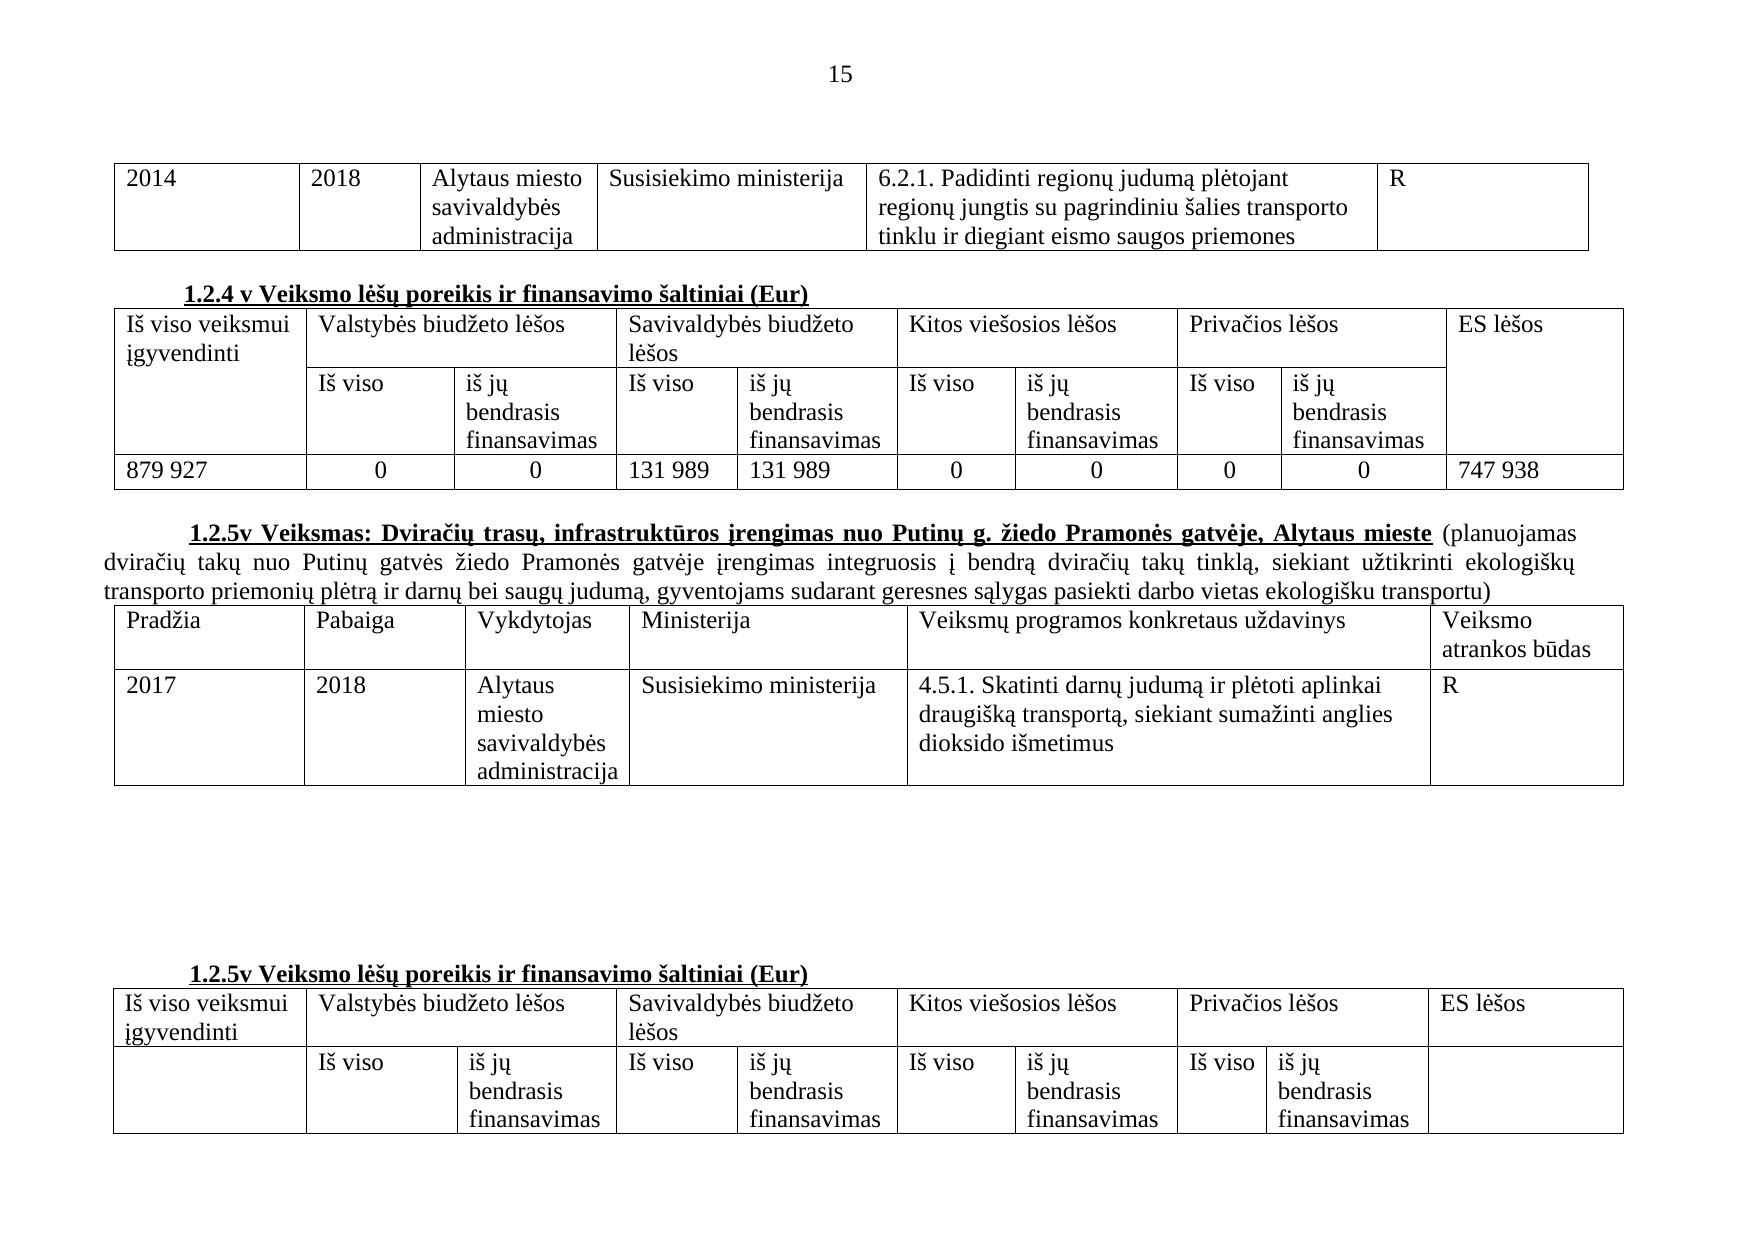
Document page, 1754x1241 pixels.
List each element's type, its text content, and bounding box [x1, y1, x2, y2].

table_cell 6.2.1. Padidinti regionų judumą plėtojant regionų jungtis su pagrindiniu šalies transporto tinklu ir diegiant eismo saugos priemones [867, 164, 1377, 250]
table_cell 4.5.1. Skatinti darnų judumą ir plėtoti aplinkai draugišką transportą, siekiant sumažinti anglies dioksido išmetimus [908, 670, 1430, 785]
table_header Kitos viešosios lėšos [898, 309, 1177, 367]
table_cell 2018 [305, 670, 465, 785]
table_cell 0 [1178, 455, 1281, 488]
table_cell Iš viso [307, 368, 454, 454]
table_cell iš jų bendrasis finansavimas [455, 368, 616, 454]
table_cell iš jų bendrasis finansavimas [1267, 1047, 1428, 1133]
table_cell 0 [1016, 455, 1177, 488]
table_header ES lėšos [1429, 989, 1623, 1046]
table_cell 2017 [115, 670, 304, 785]
table_header ES lėšos [1447, 309, 1623, 454]
table_cell Iš viso [898, 368, 1015, 454]
table_cell Susisiekimo ministerija [630, 670, 907, 785]
table_header Savivaldybės biudžeto lėšos [617, 989, 897, 1046]
table_header Veiksmų programos konkretaus uždavinys [908, 606, 1430, 669]
table_cell 131 989 [617, 455, 737, 488]
table_cell Iš viso [617, 1047, 737, 1133]
table_cell 879 927 [115, 455, 306, 488]
table_header Iš viso veiksmui įgyvendinti [115, 309, 306, 454]
table_header Pradžia [115, 606, 304, 669]
table_cell Iš viso [1178, 368, 1281, 454]
table_cell 131 989 [738, 455, 897, 488]
table_cell Susisiekimo ministerija [598, 164, 866, 250]
text 1.2.4 v Veiksmo lėšų poreikis ir finansavimo šaltiniai (Eur) [103, 279, 1577, 308]
table_cell Iš viso [1178, 1047, 1266, 1133]
table_cell 2018 [300, 164, 420, 250]
table_cell Iš viso [307, 1047, 457, 1133]
table_header Valstybės biudžeto lėšos [307, 309, 616, 367]
table_header Vykdytojas [466, 606, 629, 669]
text 1.2.5v Veiksmas: Dviračių trasų, infrastruktūros įrengimas nuo Putinų g. žiedo Pramonės gatvėje, Alytaus mieste (planuojamas dviračių takų nuo Putinų gatvės žiedo Pramonės gatvėje įrengimas integruosis į bendrą dviračių takų tinklą, siekiant užtikrinti ekologiškų transporto priemonių plėtrą ir darnų bei saugų judumą, gyventojams sudarant geresnes sąlygas pasiekti darbo vietas ekologišku transportu) [103, 518, 1577, 604]
table_cell Alytaus miesto savivaldybės administracija [466, 670, 629, 785]
text 1.2.5v Veiksmo lėšų poreikis ir finansavimo šaltiniai (Eur) [103, 959, 1577, 987]
table_cell iš jų bendrasis finansavimas [738, 1047, 897, 1133]
table_cell R [1431, 670, 1623, 785]
table_cell iš jų bendrasis finansavimas [1016, 368, 1177, 454]
table_header Privačios lėšos [1178, 309, 1446, 367]
table_cell 747 938 [1447, 455, 1623, 488]
table_cell Iš viso [898, 1047, 1015, 1133]
table_cell Alytaus miesto savivaldybės administracija [421, 164, 597, 250]
table_cell [114, 1047, 306, 1133]
table_cell 0 [898, 455, 1015, 488]
table_header Iš viso veiksmui įgyvendinti [114, 989, 306, 1046]
table_header Pabaiga [305, 606, 465, 669]
table_cell R [1378, 164, 1588, 250]
table_header Ministerija [630, 606, 907, 669]
table_header Savivaldybės biudžeto lėšos [617, 309, 897, 367]
table_cell [1429, 1047, 1623, 1133]
table_cell 0 [307, 455, 454, 488]
table_cell 2014 [115, 164, 299, 250]
table_cell 0 [455, 455, 616, 488]
table_header Veiksmo atrankos būdas [1431, 606, 1623, 669]
table_cell iš jų bendrasis finansavimas [1016, 1047, 1177, 1133]
table_header Kitos viešosios lėšos [898, 989, 1177, 1046]
table_cell iš jų bendrasis finansavimas [738, 368, 897, 454]
table_cell Iš viso [617, 368, 737, 454]
table_header Valstybės biudžeto lėšos [307, 989, 616, 1046]
table_cell iš jų bendrasis finansavimas [458, 1047, 616, 1133]
table_cell iš jų bendrasis finansavimas [1282, 368, 1446, 454]
table_header Privačios lėšos [1178, 989, 1428, 1046]
table_cell 0 [1282, 455, 1446, 488]
